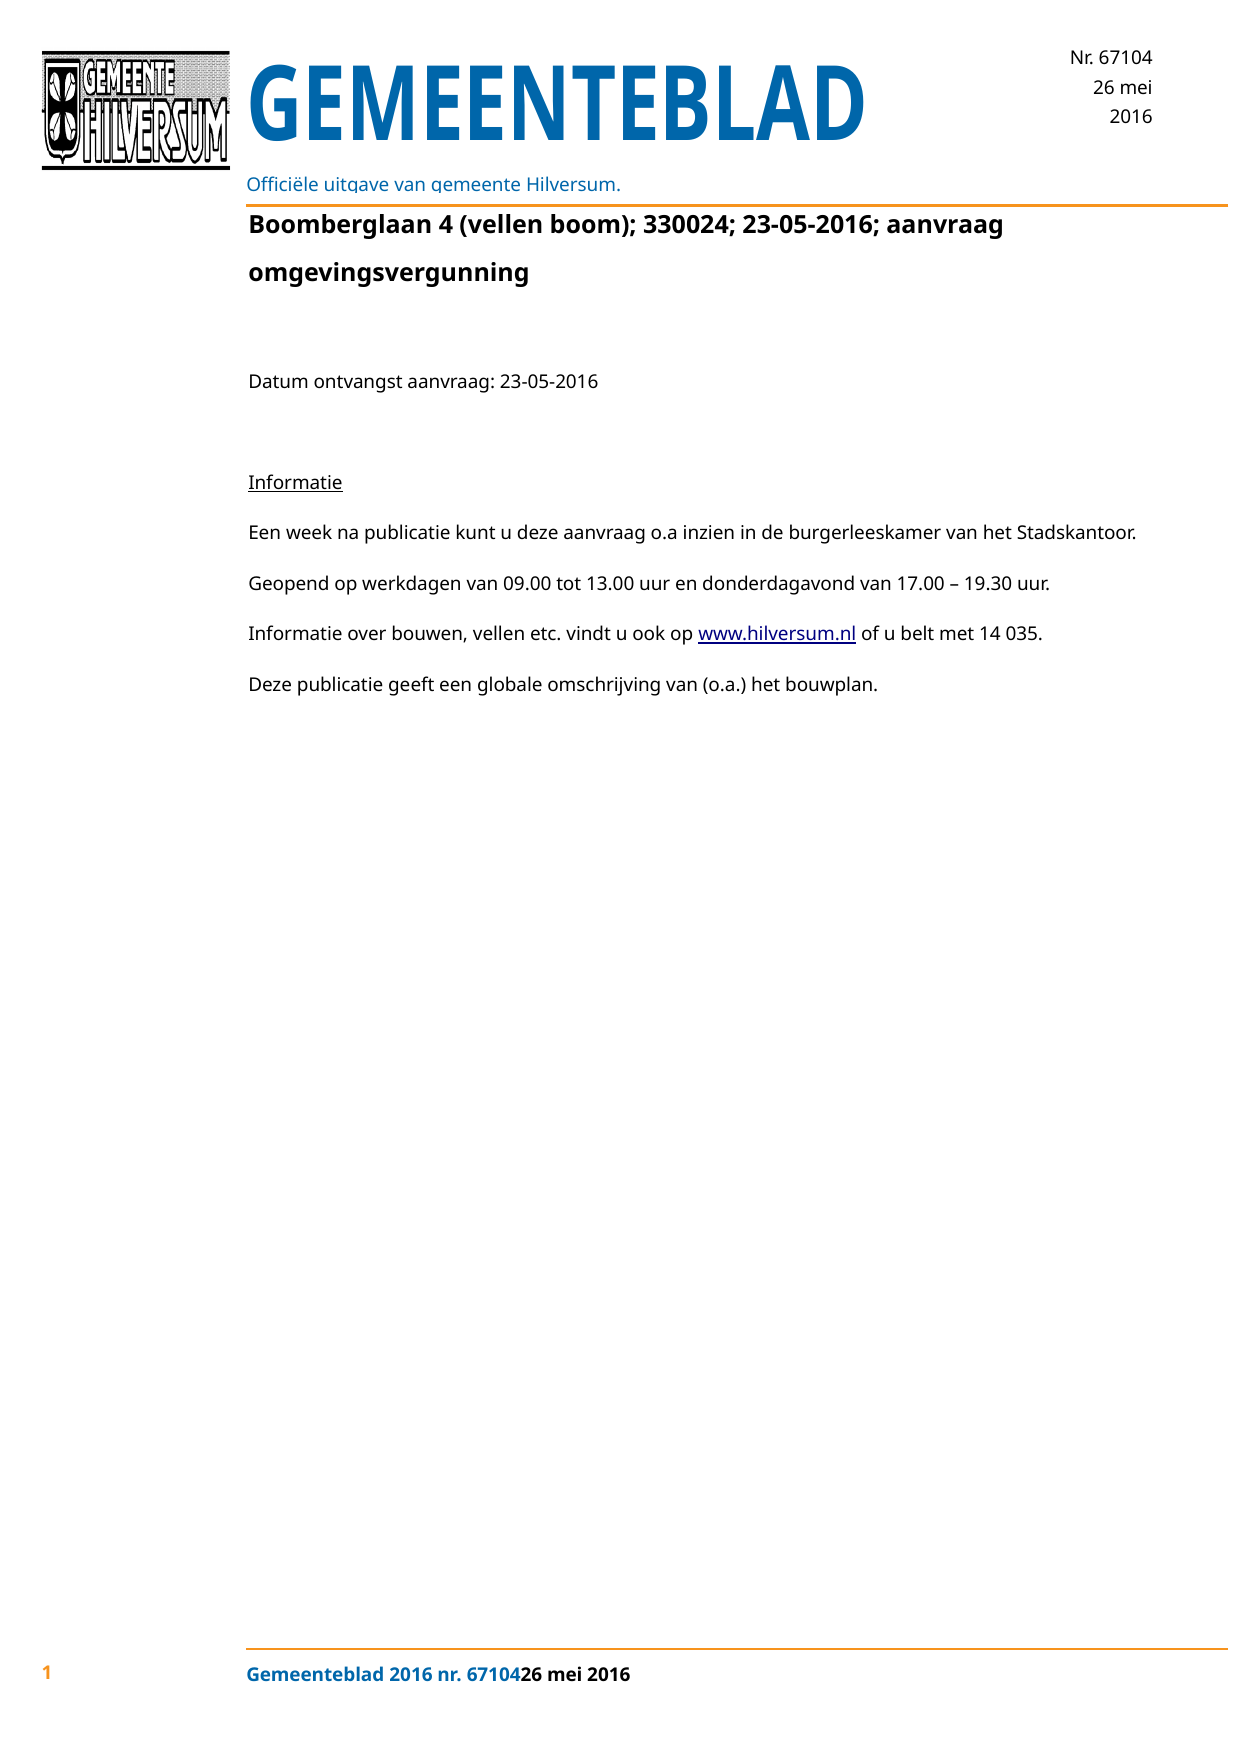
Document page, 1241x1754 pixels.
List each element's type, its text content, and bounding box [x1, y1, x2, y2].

text Geopend op werkdagen van 09.00 tot 13.00 uur en donderdagavond van 17.00 – 19.30 uur. [248, 570, 1152, 596]
text Informatie over bouwen, vellen etc. vindt u ook op www.hilversum.nl of u belt met 14 035. [248, 620, 1152, 646]
picture [41, 47, 231, 172]
text Deze publicatie geeft een globale omschrijving van (o.a.) het bouwplan. [248, 671, 1152, 697]
text Een week na publicatie kunt u deze aanvraag o.a inzien in de burgerleeskamer van het Stadskantoor. [248, 519, 1152, 545]
text Informatie [248, 469, 1152, 495]
text Boomberglaan 4 (vellen boom); 330024; 23-05-2016; aanvraag omgevingsvergunning [248, 207, 1152, 288]
text Datum ontvangst aanvraag: 23-05-2016 [248, 368, 1152, 394]
